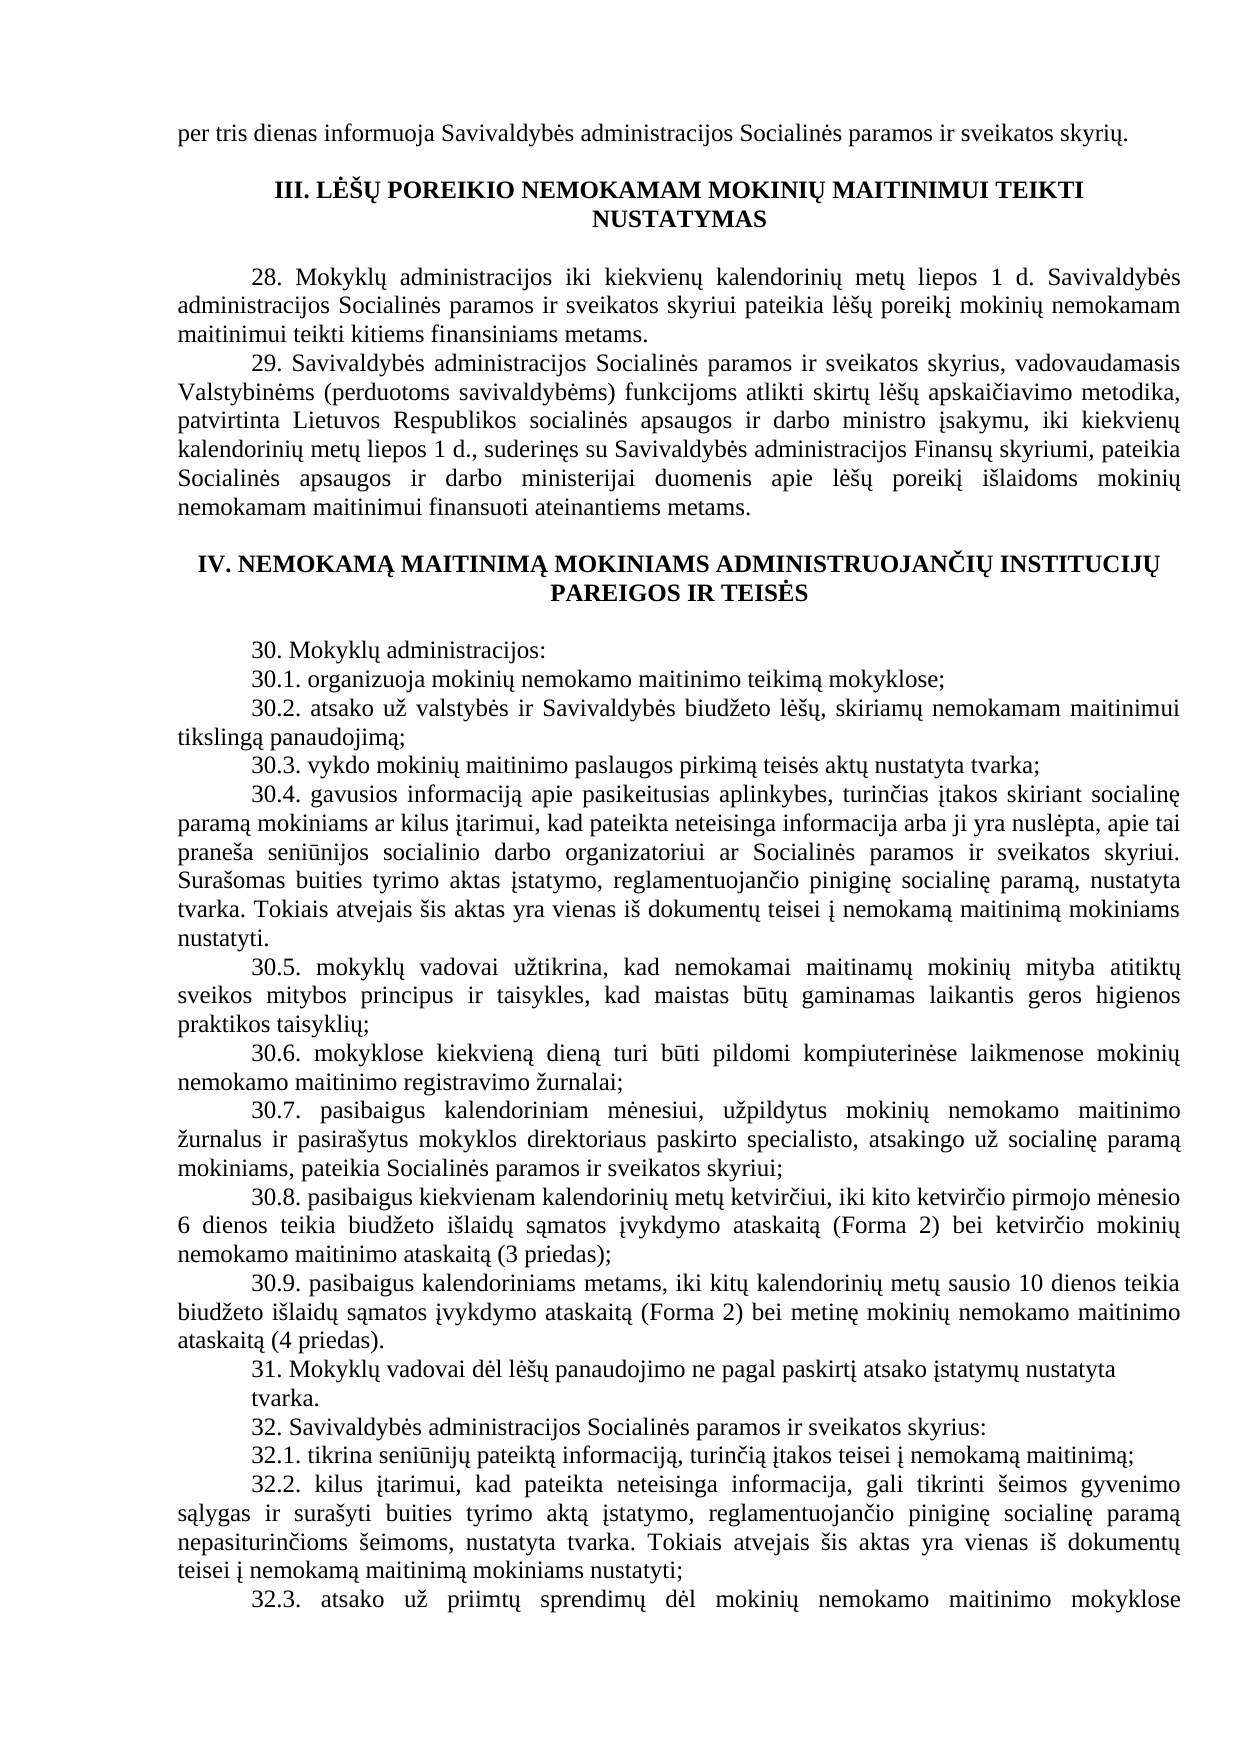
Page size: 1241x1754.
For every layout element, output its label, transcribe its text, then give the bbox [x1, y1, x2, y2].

text per tris dienas informuoja Savivaldybės administracijos Socialinės paramos ir sveikatos skyrių. [177, 118, 1181, 147]
text 30.8. pasibaigus kiekvienam kalendorinių metų ketvirčiui, iki kito ketvirčio pirmojo mėnesio 6 dienos teikia biudžeto išlaidų sąmatos įvykdymo ataskaitą (Forma 2) bei ketvirčio mokinių nemokamo maitinimo ataskaitą (3 priedas); [177, 1182, 1181, 1268]
text 30.4. gavusios informaciją apie pasikeitusias aplinkybes, turinčias įtakos skiriant socialinę paramą mokiniams ar kilus įtarimui, kad pateikta neteisinga informacija arba ji yra nuslėpta, apie tai praneša seniūnijos socialinio darbo organizatoriui ar Socialinės paramos ir sveikatos skyriui. Surašomas buities tyrimo aktas įstatymo, reglamentuojančio piniginę socialinę paramą, nustatyta tvarka. Tokiais atvejais šis aktas yra vienas iš dokumentų teisei į nemokamą maitinimą mokiniams nustatyti. [177, 779, 1181, 952]
text 32.2. kilus įtarimui, kad pateikta neteisinga informacija, gali tikrinti šeimos gyvenimo sąlygas ir surašyti buities tyrimo aktą įstatymo, reglamentuojančio piniginę socialinę paramą nepasiturinčioms šeimoms, nustatyta tvarka. Tokiais atvejais šis aktas yra vienas iš dokumentų teisei į nemokamą maitinimą mokiniams nustatyti; [177, 1469, 1181, 1584]
text 30.5. mokyklų vadovai užtikrina, kad nemokamai maitinamų mokinių mityba atitiktų sveikos mitybos principus ir taisykles, kad maistas būtų gaminamas laikantis geros higienos praktikos taisyklių; [177, 952, 1181, 1038]
text 32.1. tikrina seniūnijų pateiktą informaciją, turinčią įtakos teisei į nemokamą maitinimą; [177, 1441, 1181, 1469]
text 30.1. organizuoja mokinių nemokamo maitinimo teikimą mokyklose; [177, 664, 1181, 693]
text 32.3. atsako už priimtų sprendimų dėl mokinių nemokamo maitinimo mokyklose [177, 1584, 1181, 1613]
text 28. Mokyklų administracijos iki kiekvienų kalendorinių metų liepos 1 d. Savivaldybės administracijos Socialinės paramos ir sveikatos skyriui pateikia lėšų poreikį mokinių nemokamam maitinimui teikti kitiems finansiniams metams. [177, 262, 1181, 348]
text 30.7. pasibaigus kalendoriniam mėnesiui, užpildytus mokinių nemokamo maitinimo žurnalus ir pasirašytus mokyklos direktoriaus paskirto specialisto, atsakingo už socialinę paramą mokiniams, pateikia Socialinės paramos ir sveikatos skyriui; [177, 1096, 1181, 1182]
text 30.2. atsako už valstybės ir Savivaldybės biudžeto lėšų, skiriamų nemokamam maitinimui tikslingą panaudojimą; [177, 693, 1181, 751]
text 30.6. mokyklose kiekvieną dieną turi būti pildomi kompiuterinėse laikmenose mokinių nemokamo maitinimo registravimo žurnalai; [177, 1038, 1181, 1096]
text 29. Savivaldybės administracijos Socialinės paramos ir sveikatos skyrius, vadovaudamasis Valstybinėms (perduotoms savivaldybėms) funkcijoms atlikti skirtų lėšų apskaičiavimo metodika, patvirtinta Lietuvos Respublikos socialinės apsaugos ir darbo ministro įsakymu, iki kiekvienų kalendorinių metų liepos 1 d., suderinęs su Savivaldybės administracijos Finansų skyriumi, pateikia Socialinės apsaugos ir darbo ministerijai duomenis apie lėšų poreikį išlaidoms mokinių nemokamam maitinimui finansuoti ateinantiems metams. [177, 348, 1181, 521]
text 31. Mokyklų vadovai dėl lėšų panaudojimo ne pagal paskirtį atsako įstatymų nustatyta [177, 1354, 1181, 1383]
text 30.3. vykdo mokinių maitinimo paslaugos pirkimą teisės aktų nustatyta tvarka; [177, 751, 1181, 779]
text IV. NEMOKAMĄ MAITINIMĄ MOKINIAMS ADMINISTRUOJANČIŲ INSTITUCIJŲ PAREIGOS IR TEISĖS [177, 549, 1181, 607]
text NUSTATYMAS [177, 204, 1181, 233]
text 32. Savivaldybės administracijos Socialinės paramos ir sveikatos skyrius: [177, 1412, 1181, 1441]
text tvarka. [177, 1383, 1181, 1412]
text 30. Mokyklų administracijos: [177, 636, 1181, 664]
text 30.9. pasibaigus kalendoriniams metams, iki kitų kalendorinių metų sausio 10 dienos teikia biudžeto išlaidų sąmatos įvykdymo ataskaitą (Forma 2) bei metinę mokinių nemokamo maitinimo ataskaitą (4 priedas). [177, 1268, 1181, 1354]
text III. LĖŠŲ POREIKIO NEMOKAMAM MOKINIŲ MAITINIMUI TEIKTI [177, 176, 1181, 204]
